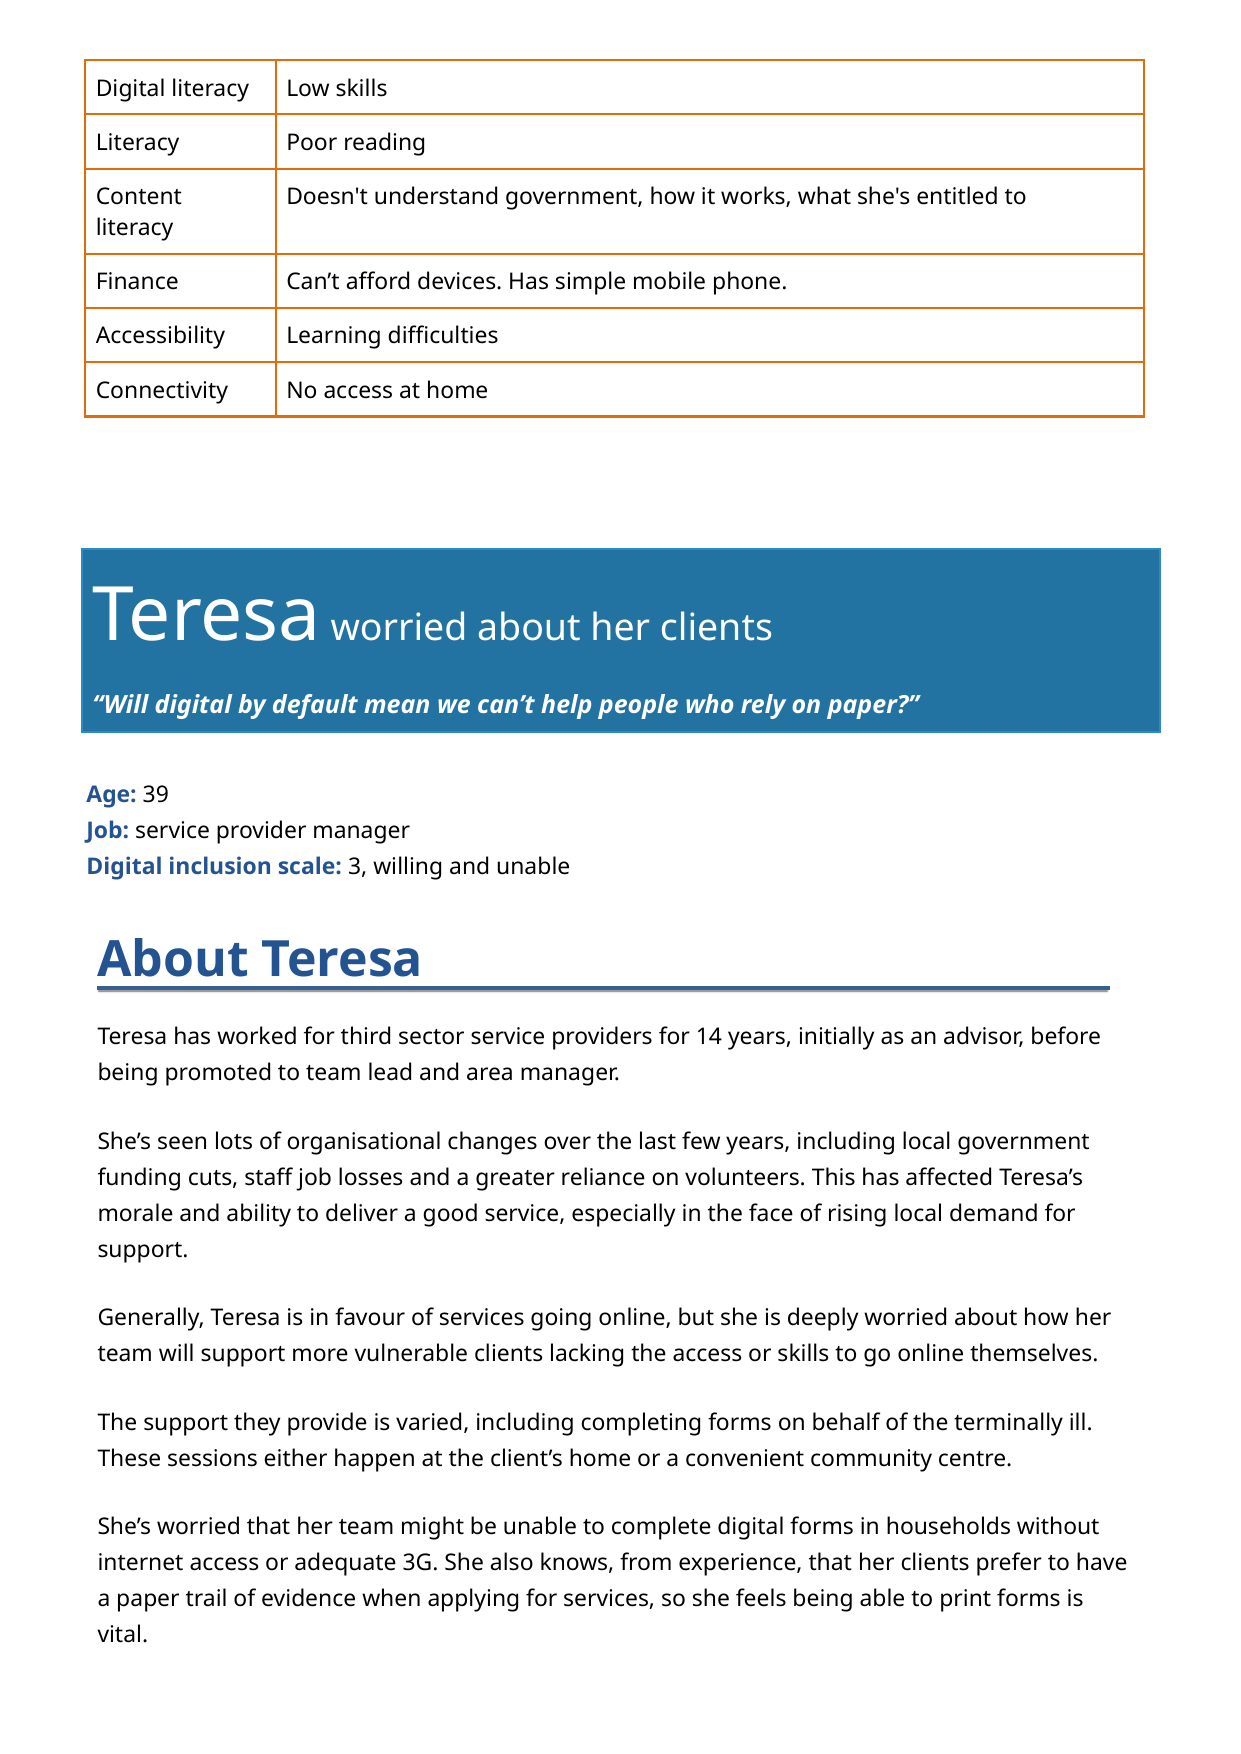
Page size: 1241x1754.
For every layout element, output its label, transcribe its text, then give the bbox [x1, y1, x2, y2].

table_cell Learning difficulties [277, 309, 1143, 361]
text The support they provide is varied, including completing forms on behalf of the terminally ill. These sessions either happen at the client’s home or a convenient community centre. [97, 1406, 1138, 1473]
table_cell Finance [86, 255, 275, 307]
subtitle About Teresa [97, 923, 1138, 991]
table_cell Accessibility [86, 309, 275, 361]
table_cell Literacy [86, 115, 275, 167]
table_header Teresa worried about her clients “Will digital by default mean we can’t help people who rely on paper?” [83, 550, 1159, 731]
text She’s worried that her team might be unable to complete digital forms in households without internet access or adequate 3G. She also knows, from experience, that her clients prefer to have a paper trail of evidence when applying for services, so she feels being able to print forms is vital. [97, 1510, 1138, 1649]
table_cell Content literacy [86, 170, 275, 253]
text Generally, Teresa is in favour of services going online, but she is deeply worried about how her team will support more vulnerable clients lacking the access or skills to go online themselves. [97, 1301, 1138, 1368]
table_cell No access at home [277, 363, 1143, 415]
table_cell Poor reading [277, 115, 1143, 167]
table_header Age: 39 Job: service provider manager Digital inclusion scale: 3, willing and unable [77, 768, 761, 892]
table_cell Low skills [277, 61, 1143, 113]
table_header [763, 768, 1050, 892]
table_cell Digital literacy [86, 61, 275, 113]
table_cell Connectivity [86, 363, 275, 415]
text She’s seen lots of organisational changes over the last few years, including local government funding cuts, staff job losses and a greater reliance on volunteers. This has affected Teresa’s morale and ability to deliver a good service, especially in the face of rising local demand for support. [97, 1125, 1138, 1264]
table_cell Doesn't understand government, how it works, what she's entitled to [277, 170, 1143, 253]
text Teresa has worked for third sector service providers for 14 years, initially as an advisor, before being promoted to team lead and area manager. [97, 1020, 1138, 1087]
table_cell Can’t afford devices. Has simple mobile phone. [277, 255, 1143, 307]
